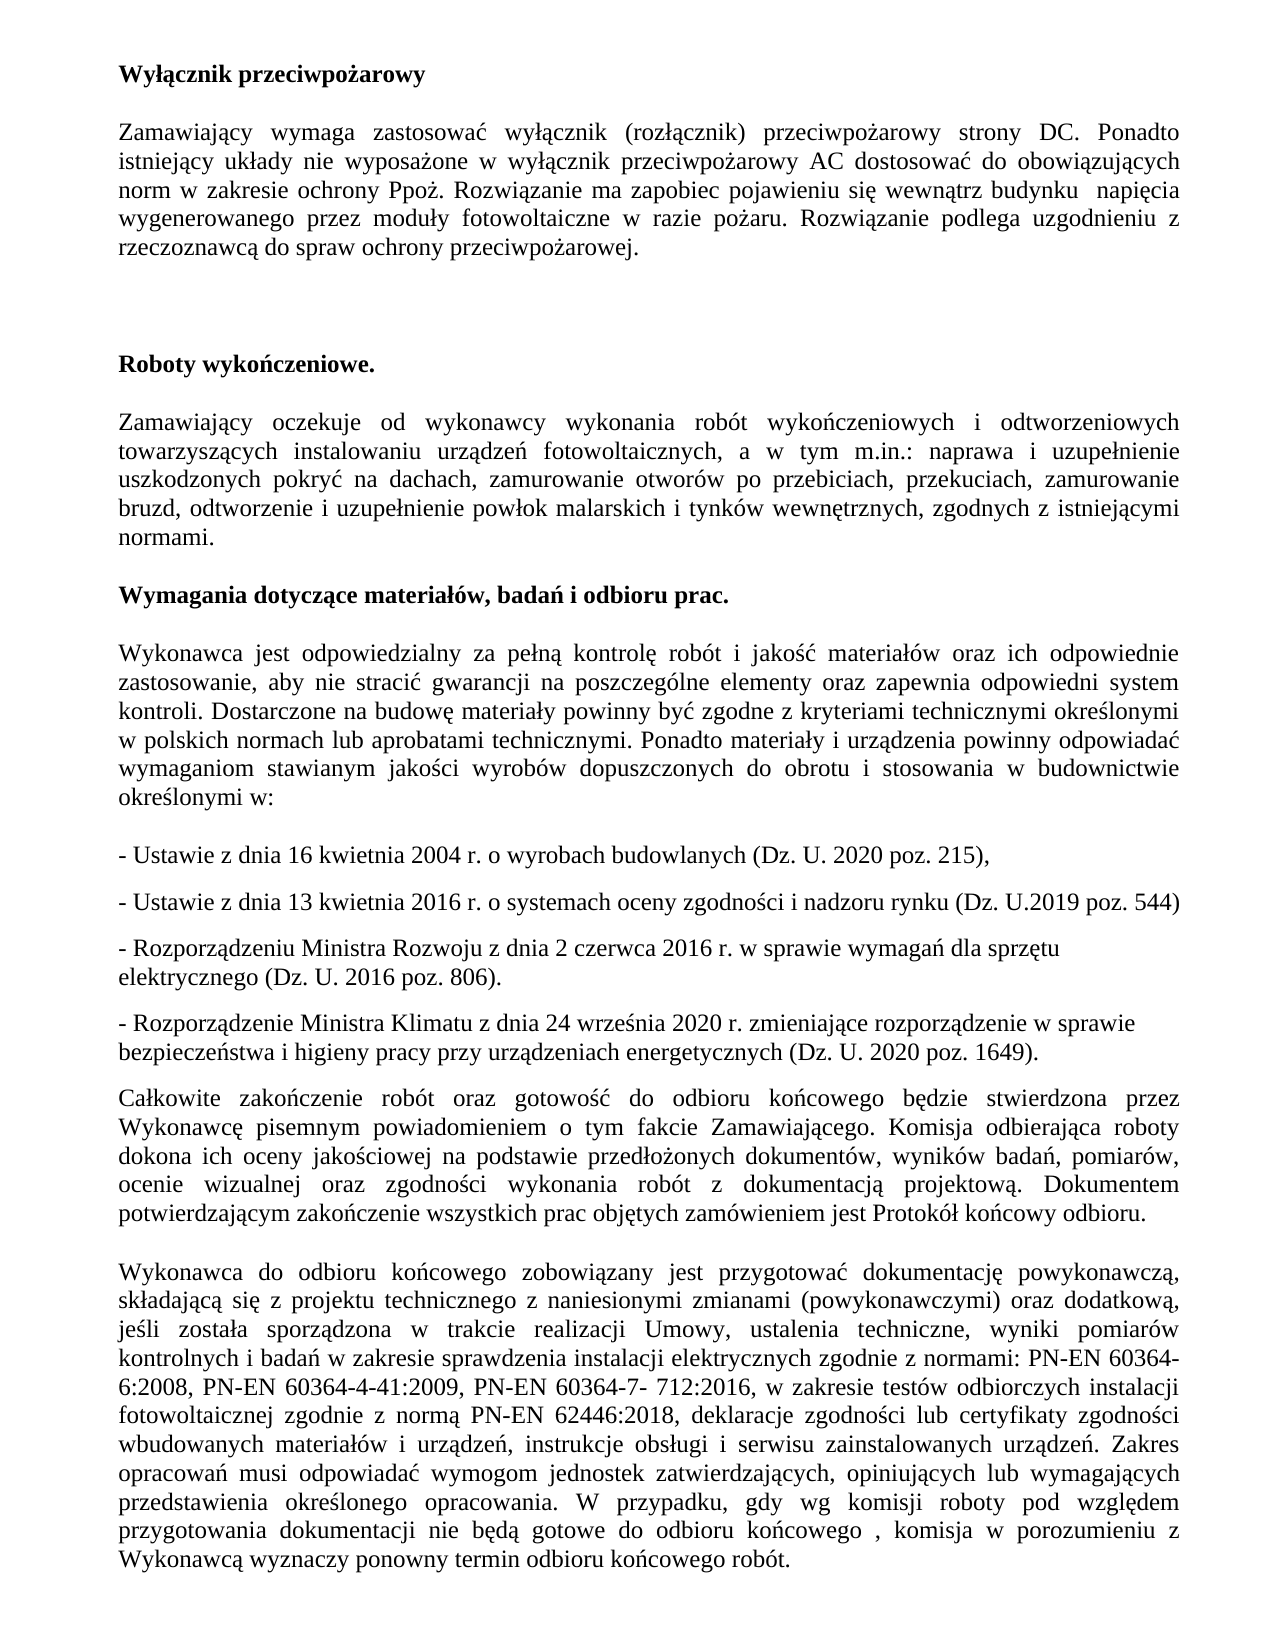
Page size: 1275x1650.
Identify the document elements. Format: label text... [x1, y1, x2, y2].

text - Ustawie z dnia 13 kwietnia 2016 r. o systemach oceny zgodności i nadzoru rynku (Dz. U.2019 poz. 544) [118, 887, 1181, 916]
text - Ustawie z dnia 16 kwietnia 2004 r. o wyrobach budowlanych (Dz. U. 2020 poz. 215), [118, 840, 1181, 869]
text Wykonawca do odbioru końcowego zobowiązany jest przygotować dokumentację powykonawczą, składającą się z projektu technicznego z naniesionymi zmianami (powykonawczymi) oraz dodatkową, jeśli została sporządzona w trakcie realizacji Umowy, ustalenia techniczne, wyniki pomiarów kontrolnych i badań w zakresie sprawdzenia instalacji elektrycznych zgodnie z normami: PN-EN 60364-6:2008, PN-EN 60364-4-41:2009, PN-EN 60364-7- 712:2016, w zakresie testów odbiorczych instalacji fotowoltaicznej zgodnie z normą PN-EN 62446:2018, deklaracje zgodności lub certyfikaty zgodności wbudowanych materiałów i urządzeń, instrukcje obsługi i serwisu zainstalowanych urządzeń. Zakres opracowań musi odpowiadać wymogom jednostek zatwierdzających, opiniujących lub wymagających przedstawienia określonego opracowania. W przypadku, gdy wg komisji roboty pod względem przygotowania dokumentacji nie będą gotowe do odbioru końcowego , komisja w porozumieniu z Wykonawcą wyznaczy ponowny termin odbioru końcowego robót. [118, 1257, 1181, 1573]
text Zamawiający wymaga zastosować wyłącznik (rozłącznik) przeciwpożarowy strony DC. Ponadto istniejący układy nie wyposażone w wyłącznik przeciwpożarowy AC dostosować do obowiązujących norm w zakresie ochrony Ppoż. Rozwiązanie ma zapobiec pojawieniu się wewnątrz budynku napięcia wygenerowanego przez moduły fotowoltaiczne w razie pożaru. Rozwiązanie podlega uzgodnieniu z rzeczoznawcą do spraw ochrony przeciwpożarowej. [118, 117, 1181, 261]
text Zamawiający oczekuje od wykonawcy wykonania robót wykończeniowych i odtworzeniowych towarzyszących instalowaniu urządzeń fotowoltaicznych, a w tym m.in.: naprawa i uzupełnienie uszkodzonych pokryć na dachach, zamurowanie otworów po przebiciach, przekuciach, zamurowanie bruzd, odtworzenie i uzupełnienie powłok malarskich i tynków wewnętrznych, zgodnych z istniejącymi normami. [118, 407, 1181, 551]
text - Rozporządzenie Ministra Klimatu z dnia 24 września 2020 r. zmieniające rozporządzenie w sprawie bezpieczeństwa i higieny pracy przy urządzeniach energetycznych (Dz. U. 2020 poz. 1649). [118, 1008, 1181, 1066]
text Wymagania dotyczące materiałów, badań i odbioru prac. [118, 580, 1181, 609]
text Całkowite zakończenie robót oraz gotowość do odbioru końcowego będzie stwierdzona przez Wykonawcę pisemnym powiadomieniem o tym fakcie Zamawiającego. Komisja odbierająca roboty dokona ich oceny jakościowej na podstawie przedłożonych dokumentów, wyników badań, pomiarów, ocenie wizualnej oraz zgodności wykonania robót z dokumentacją projektową. Dokumentem potwierdzającym zakończenie wszystkich prac objętych zamówieniem jest Protokół końcowy odbioru. [118, 1083, 1181, 1227]
text Wykonawca jest odpowiedzialny za pełną kontrolę robót i jakość materiałów oraz ich odpowiednie zastosowanie, aby nie stracić gwarancji na poszczególne elementy oraz zapewnia odpowiedni system kontroli. Dostarczone na budowę materiały powinny być zgodne z kryteriami technicznymi określonymi w polskich normach lub aprobatami technicznymi. Ponadto materiały i urządzenia powinny odpowiadać wymaganiom stawianym jakości wyrobów dopuszczonych do obrotu i stosowania w budownictwie określonymi w: [118, 638, 1181, 811]
text Wyłącznik przeciwpożarowy [118, 59, 1181, 88]
text - Rozporządzeniu Ministra Rozwoju z dnia 2 czerwca 2016 r. w sprawie wymagań dla sprzętu elektrycznego (Dz. U. 2016 poz. 806). [118, 933, 1181, 991]
text Roboty wykończeniowe. [118, 349, 1181, 377]
